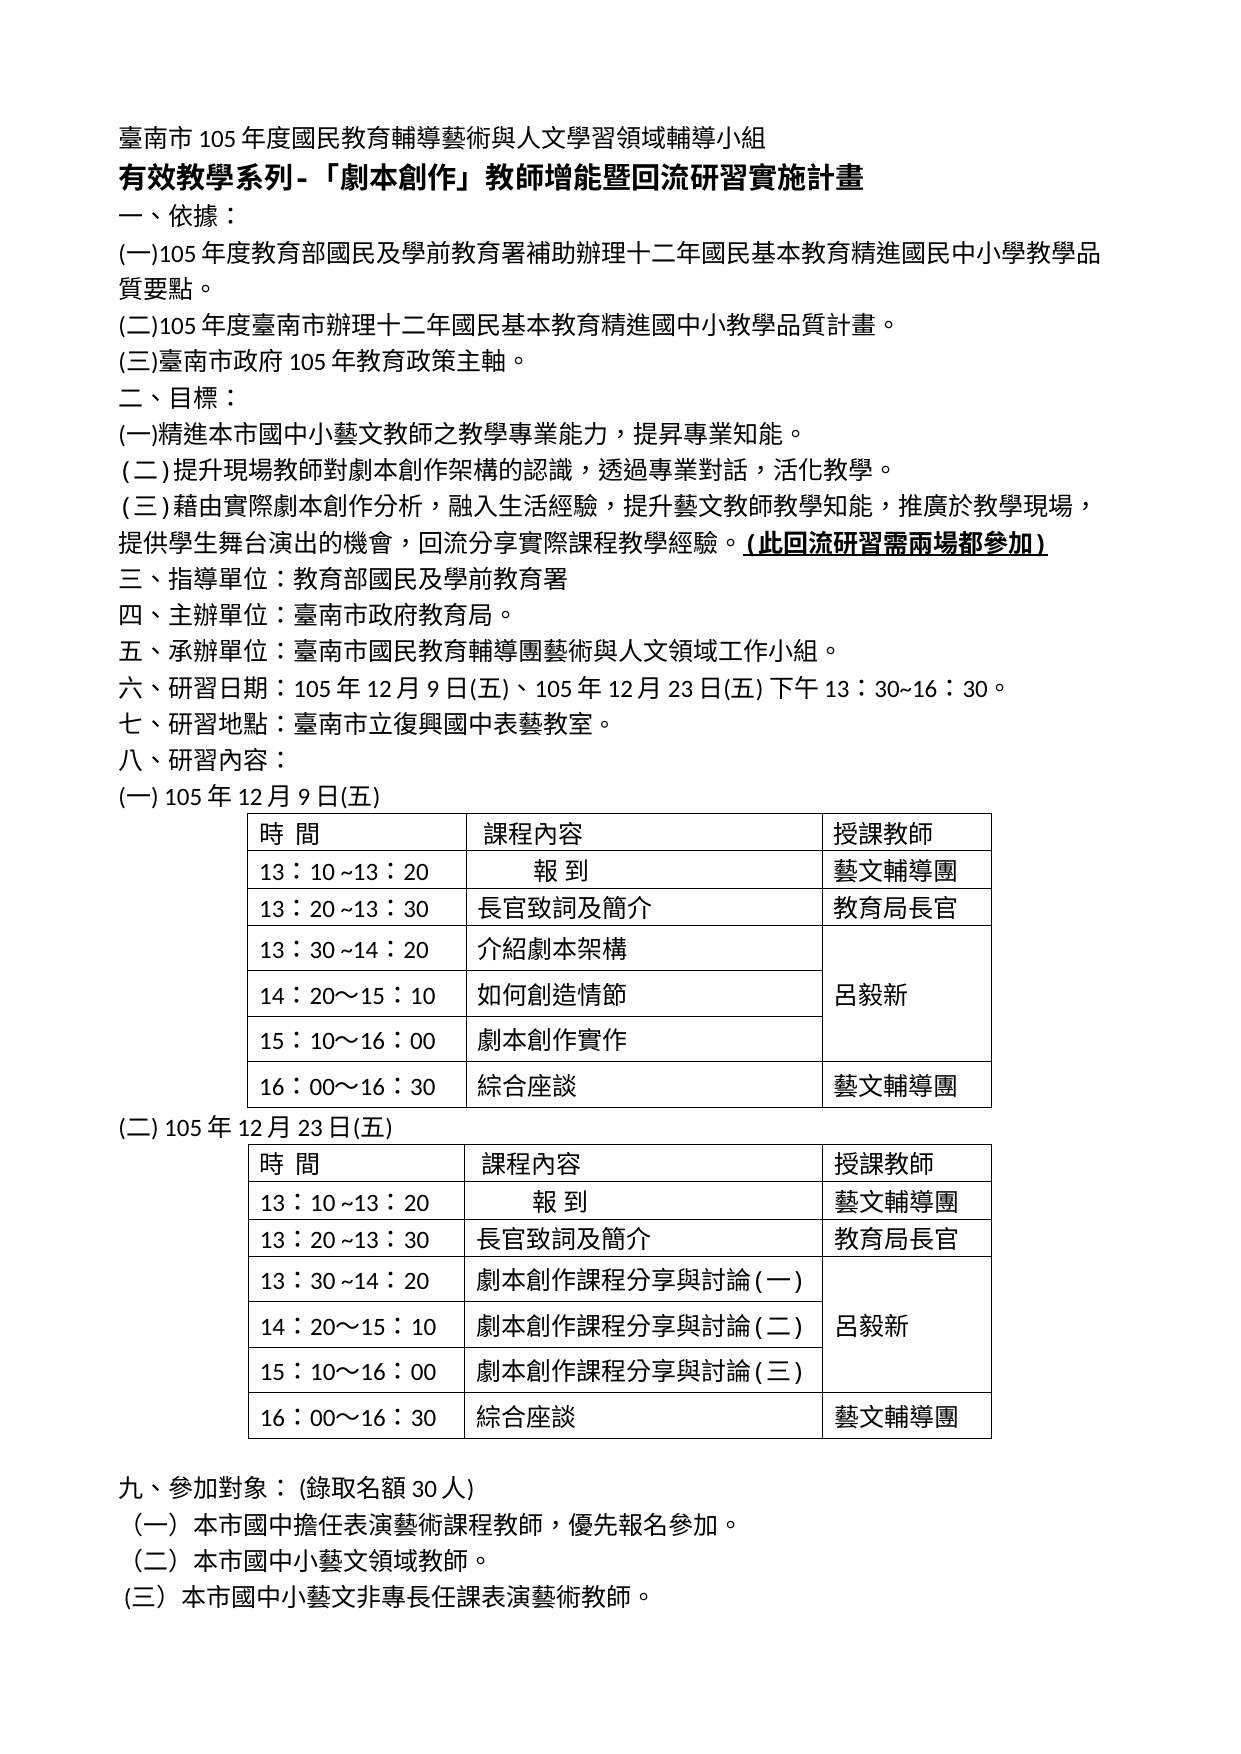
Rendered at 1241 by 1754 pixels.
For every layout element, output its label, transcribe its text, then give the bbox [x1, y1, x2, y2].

table_cell 教育局長官 [823, 889, 991, 925]
text 九、參加對象： (錄取名額30人) [118, 1469, 1122, 1505]
text (二) 105年12月23日(五) [118, 1108, 1122, 1144]
text 四、主辦單位：臺南市政府教育局。 [118, 596, 1122, 632]
table_cell 15：10～16：00 [249, 1348, 464, 1392]
table_cell 劇本創作課程分享與討論(一) [465, 1257, 822, 1301]
table_cell 藝文輔導團 [823, 1062, 991, 1107]
text (三)臺南市政府105年教育政策主軸。 [118, 342, 1122, 378]
text （二）本市國中小藝文領域教師。 [118, 1541, 1122, 1578]
table_cell 13：10 ~13：20 [249, 1182, 464, 1218]
table_cell 呂毅新 [823, 926, 991, 1061]
text (一) 105年12月9日(五) [118, 777, 1122, 813]
text 二、目標： [118, 378, 1122, 414]
table_cell 報 到 [465, 1182, 822, 1218]
table_cell 劇本創作課程分享與討論(二) [465, 1302, 822, 1347]
text 三、指導單位：教育部國民及學前教育署 [118, 559, 1122, 596]
table_cell 13：30 ~14：20 [248, 926, 466, 970]
table_cell 劇本創作課程分享與討論(三) [465, 1348, 822, 1392]
table_cell 13：20 ~13：30 [249, 1220, 464, 1256]
table_cell 長官致詞及簡介 [465, 1220, 822, 1256]
text (一)精進本市國中小藝文教師之教學專業能力，提昇專業知能。 [118, 414, 1122, 451]
text (三)藉由實際劇本創作分析，融入生活經驗，提升藝文教師教學知能，推廣於教學現場，提供學生舞台演出的機會，回流分享實際課程教學經驗。(此回流研習需兩場都參加) [118, 487, 1122, 559]
text 八、研習內容： [118, 741, 1122, 777]
table_header 授課教師 [823, 1145, 991, 1181]
table_cell 如何創造情節 [467, 971, 822, 1016]
table_cell 13：30 ~14：20 [249, 1257, 464, 1301]
table_cell 14：20～15：10 [249, 1302, 464, 1347]
table_cell 綜合座談 [465, 1393, 822, 1437]
table_header 授課教師 [823, 814, 991, 850]
table_header 課程內容 [465, 1145, 822, 1181]
text 六、研習日期：105年12月9日(五)、105年12月23日(五) 下午13：30~16：30。 [118, 668, 1122, 704]
table_cell 介紹劇本架構 [467, 926, 822, 970]
table_cell 教育局長官 [823, 1220, 991, 1256]
table_cell 藝文輔導團 [823, 1182, 991, 1218]
text 有效教學系列-「劇本創作」教師增能暨回流研習實施計畫 [118, 154, 1122, 197]
table_cell 16：00～16：30 [249, 1393, 464, 1437]
table_cell 13：20 ~13：30 [248, 889, 466, 925]
text （一）本市國中擔任表演藝術課程教師，優先報名參加。 [118, 1505, 1122, 1541]
table_cell 長官致詞及簡介 [467, 889, 822, 925]
text (一)105年度教育部國民及學前教育署補助辦理十二年國民基本教育精進國民中小學教學品質要點。 [118, 233, 1122, 306]
text 七、研習地點：臺南市立復興國中表藝教室。 [118, 704, 1122, 741]
table_cell 報 到 [467, 851, 822, 888]
table_cell 劇本創作實作 [467, 1017, 822, 1061]
table_cell 16：00～16：30 [248, 1062, 466, 1107]
table_header 時 間 [249, 1145, 464, 1181]
text 五、承辦單位：臺南市國民教育輔導團藝術與人文領域工作小組。 [118, 632, 1122, 668]
text 一、依據： [118, 197, 1122, 233]
table_cell 14：20～15：10 [248, 971, 466, 1016]
table_cell 藝文輔導團 [823, 1393, 991, 1437]
table_cell 15：10～16：00 [248, 1017, 466, 1061]
table_header 時 間 [248, 814, 466, 850]
text (二)105年度臺南市辦理十二年國民基本教育精進國中小教學品質計畫。 [118, 306, 1122, 342]
table_cell 13：10 ~13：20 [248, 851, 466, 888]
table_cell 呂毅新 [823, 1257, 991, 1392]
table_cell 綜合座談 [467, 1062, 822, 1107]
text (二)提升現場教師對劇本創作架構的認識，透過專業對話，活化教學。 [118, 451, 1122, 487]
table_cell 藝文輔導團 [823, 851, 991, 888]
text 臺南市105年度國民教育輔導藝術與人文學習領域輔導小組 [118, 118, 1122, 154]
text (三）本市國中小藝文非專長任課表演藝術教師。 [118, 1578, 1122, 1614]
table_header 課程內容 [467, 814, 822, 850]
